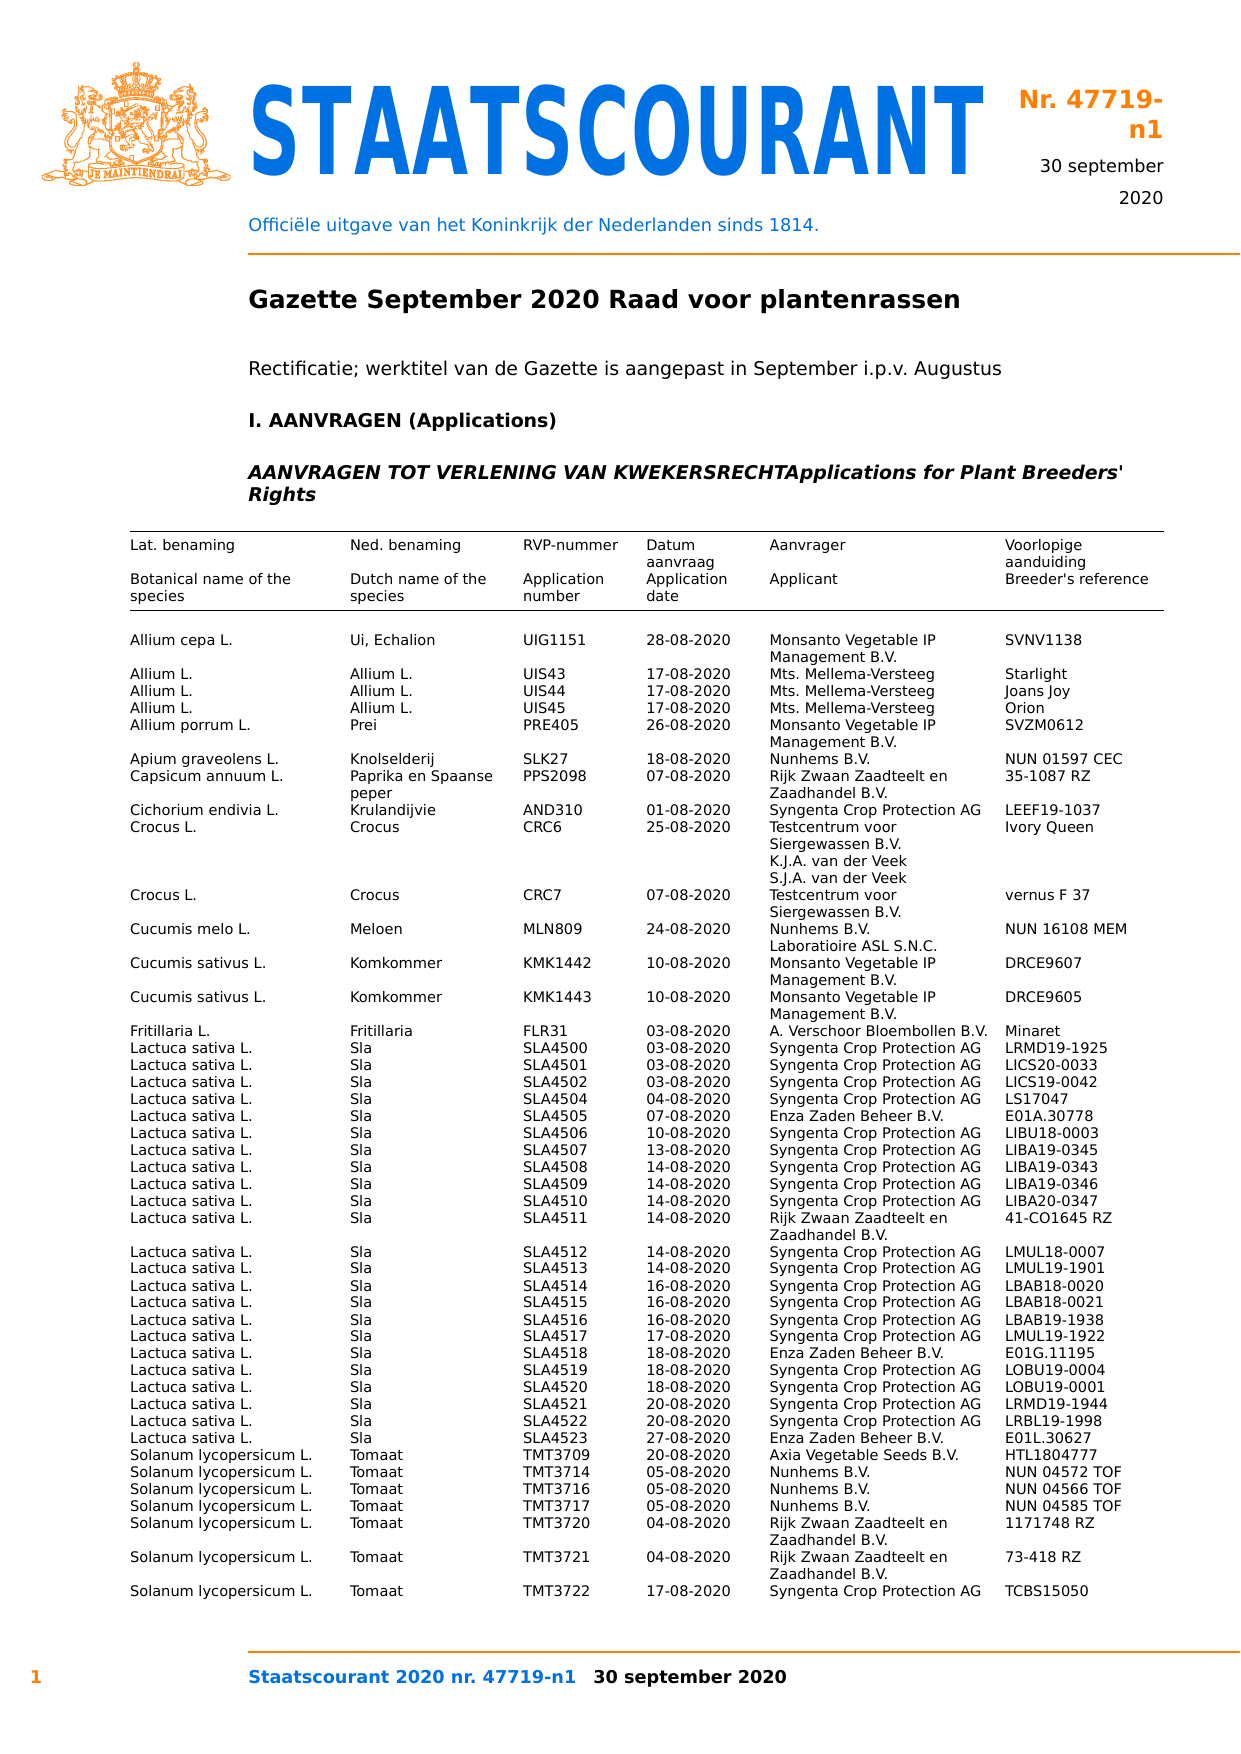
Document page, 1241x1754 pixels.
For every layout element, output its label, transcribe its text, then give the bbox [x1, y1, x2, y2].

table_cell Starlight [999, 666, 1163, 683]
table_cell NUN 04585 TOF [999, 1498, 1163, 1515]
table_cell Solanum lycopersicum L. [130, 1498, 344, 1515]
subtitle AANVRAGEN TOT VERLENING VAN KWEKERSRECHTApplications for Plant Breeders' Rights [248, 462, 1163, 506]
table_cell 16-08-2020 [640, 1278, 763, 1294]
table_cell Enza Zaden Beheer B.V. [763, 1430, 999, 1447]
table_cell SLA4515 [517, 1294, 640, 1311]
table_cell Axia Vegetable Seeds B.V. [763, 1447, 999, 1464]
table_cell 17-08-2020 [640, 1583, 763, 1600]
text Rectificatie; werktitel van de Gazette is aangepast in September i.p.v. Augustus [248, 358, 1163, 380]
table_cell Sla [344, 1193, 517, 1209]
table_cell Crocus L. [130, 887, 344, 921]
table_cell LRMD19-1944 [999, 1396, 1163, 1413]
table_cell Komkommer [344, 989, 517, 1023]
table_cell Syngenta Crop Protection AG [763, 1040, 999, 1057]
table_cell Lactuca sativa L. [130, 1278, 344, 1294]
table_cell Komkommer [344, 955, 517, 989]
table_cell CRC7 [517, 887, 640, 921]
table_cell Sla [344, 1328, 517, 1345]
table_cell [640, 870, 763, 887]
table_cell Mts. Mellema-Versteeg [763, 700, 999, 717]
table_cell 18-08-2020 [640, 1362, 763, 1379]
table_cell 27-08-2020 [640, 1430, 763, 1447]
table_cell 25-08-2020 [640, 819, 763, 853]
table_cell Laboratioire ASL S.N.C. [763, 938, 999, 955]
table_cell LBAB18-0021 [999, 1294, 1163, 1311]
table_cell KMK1442 [517, 955, 640, 989]
subtitle Gazette September 2020 Raad voor plantenrassen [248, 285, 1163, 314]
table_cell SLA4514 [517, 1278, 640, 1294]
table_cell Syngenta Crop Protection AG [763, 802, 999, 819]
table_cell E01G.11195 [999, 1345, 1163, 1362]
table_cell TMT3716 [517, 1481, 640, 1498]
table_cell Lactuca sativa L. [130, 1125, 344, 1142]
table_cell Crocus [344, 819, 517, 853]
table_cell Lactuca sativa L. [130, 1159, 344, 1176]
table_header RVP-nummer [517, 532, 640, 571]
table_cell LOBU19-0001 [999, 1379, 1163, 1396]
table_cell 41-CO1645 RZ [999, 1210, 1163, 1243]
table_cell NUN 04572 TOF [999, 1464, 1163, 1481]
table_cell 03-08-2020 [640, 1023, 763, 1040]
table_cell Cucumis sativus L. [130, 989, 344, 1023]
table_cell SLA4518 [517, 1345, 640, 1362]
table_cell Syngenta Crop Protection AG [763, 1125, 999, 1142]
table_cell FLR31 [517, 1023, 640, 1040]
table_cell 05-08-2020 [640, 1464, 763, 1481]
table_cell Solanum lycopersicum L. [130, 1549, 344, 1583]
table_header Nr. 47719-n1 [998, 62, 1240, 150]
table_cell Nunhems B.V. [763, 921, 999, 938]
table_cell Enza Zaden Beheer B.V. [763, 1345, 999, 1362]
table_cell Lactuca sativa L. [130, 1345, 344, 1362]
table_cell [999, 938, 1163, 955]
table_cell Breeder's reference [999, 571, 1163, 609]
table_cell [344, 853, 517, 870]
table_cell 14-08-2020 [640, 1176, 763, 1192]
table_cell 04-08-2020 [640, 1091, 763, 1108]
table_cell Tomaat [344, 1481, 517, 1498]
table_cell Syngenta Crop Protection AG [763, 1057, 999, 1074]
table_cell Tomaat [344, 1447, 517, 1464]
table_cell 05-08-2020 [640, 1481, 763, 1498]
table_cell Sla [344, 1430, 517, 1447]
table_cell Syngenta Crop Protection AG [763, 1260, 999, 1277]
table_cell [344, 938, 517, 955]
table_cell 16-08-2020 [640, 1311, 763, 1328]
table_cell Lactuca sativa L. [130, 1430, 344, 1447]
table_cell 24-08-2020 [640, 921, 763, 938]
table_cell Allium L. [344, 666, 517, 683]
table_cell Lactuca sativa L. [130, 1074, 344, 1091]
table_cell Capsicum annuum L. [130, 768, 344, 802]
table_cell 03-08-2020 [640, 1040, 763, 1057]
table_cell Lactuca sativa L. [130, 1311, 344, 1328]
table_cell 14-08-2020 [640, 1193, 763, 1209]
table_cell 03-08-2020 [640, 1057, 763, 1074]
table_cell SLA4512 [517, 1244, 640, 1260]
table_cell 01-08-2020 [640, 802, 763, 819]
table_cell Lactuca sativa L. [130, 1328, 344, 1345]
table_cell 26-08-2020 [640, 717, 763, 751]
table_cell Nunhems B.V. [763, 751, 999, 768]
table_cell [344, 870, 517, 887]
table_cell HTL1804777 [999, 1447, 1163, 1464]
table_cell Lactuca sativa L. [130, 1294, 344, 1311]
table_cell [999, 870, 1163, 887]
table_cell Lactuca sativa L. [130, 1176, 344, 1192]
table_cell 35-1087 RZ [999, 768, 1163, 802]
table_cell Lactuca sativa L. [130, 1091, 344, 1108]
table_cell Allium L. [130, 666, 344, 683]
table_cell Sla [344, 1040, 517, 1057]
table_cell SLK27 [517, 751, 640, 768]
table_cell Krulandijvie [344, 802, 517, 819]
table_cell Cucumis sativus L. [130, 955, 344, 989]
table_header [25, 62, 248, 253]
table_cell [999, 853, 1163, 870]
table_cell Sla [344, 1142, 517, 1158]
table_cell Syngenta Crop Protection AG [763, 1311, 999, 1328]
table_cell Sla [344, 1260, 517, 1277]
table_cell LIBA20-0347 [999, 1193, 1163, 1209]
table_cell Orion [999, 700, 1163, 717]
table_cell TCBS15050 [999, 1583, 1163, 1600]
table_cell Paprika en Spaanse peper [344, 768, 517, 802]
table_cell SLA4505 [517, 1108, 640, 1124]
table_cell 03-08-2020 [640, 1074, 763, 1091]
table_cell Testcentrum voor Siergewassen B.V. [763, 887, 999, 921]
table_cell LIBA19-0343 [999, 1159, 1163, 1176]
table_cell 18-08-2020 [640, 751, 763, 768]
table_cell Ui, Echalion [344, 632, 517, 666]
table_cell 20-08-2020 [640, 1447, 763, 1464]
table_cell Solanum lycopersicum L. [130, 1464, 344, 1481]
table_cell Syngenta Crop Protection AG [763, 1583, 999, 1600]
table_cell Cichorium endivia L. [130, 802, 344, 819]
table_cell PRE405 [517, 717, 640, 751]
table_cell S.J.A. van der Veek [763, 870, 999, 887]
table_cell 18-08-2020 [640, 1379, 763, 1396]
table_cell LS17047 [999, 1091, 1163, 1108]
table_cell Lactuca sativa L. [130, 1210, 344, 1243]
table_cell LBAB19-1938 [999, 1311, 1163, 1328]
table_cell Tomaat [344, 1498, 517, 1515]
table_cell Botanical name of the species [130, 571, 344, 609]
table_cell LMUL19-1901 [999, 1260, 1163, 1277]
table_cell E01L.30627 [999, 1430, 1163, 1447]
table_cell Sla [344, 1091, 517, 1108]
table_cell LICS20-0033 [999, 1057, 1163, 1074]
table_header Datum aanvraag [640, 532, 763, 571]
table_cell LICS19-0042 [999, 1074, 1163, 1091]
table_cell Solanum lycopersicum L. [130, 1515, 344, 1549]
table_cell SLA4522 [517, 1413, 640, 1430]
table_cell Sla [344, 1244, 517, 1260]
table_cell Sla [344, 1108, 517, 1124]
table_cell Lactuca sativa L. [130, 1413, 344, 1430]
table_cell SLA4516 [517, 1311, 640, 1328]
table_cell 10-08-2020 [640, 989, 763, 1023]
table_cell UIS44 [517, 683, 640, 700]
table_cell Fritillaria [344, 1023, 517, 1040]
table_cell SLA4519 [517, 1362, 640, 1379]
table_cell Prei [344, 717, 517, 751]
table_cell Syngenta Crop Protection AG [763, 1244, 999, 1260]
table_cell TMT3721 [517, 1549, 640, 1583]
table_cell 18-08-2020 [640, 1345, 763, 1362]
table_cell DRCE9607 [999, 955, 1163, 989]
table_cell Sla [344, 1210, 517, 1243]
table_cell E01A.30778 [999, 1108, 1163, 1124]
table_cell LBAB18-0020 [999, 1278, 1163, 1294]
table_cell vernus F 37 [999, 887, 1163, 921]
table_cell Officiële uitgave van het Koninkrijk der Nederlanden sinds 1814. [248, 215, 1240, 253]
table_cell Tomaat [344, 1583, 517, 1600]
table_cell Lactuca sativa L. [130, 1193, 344, 1209]
table_cell Lactuca sativa L. [130, 1040, 344, 1057]
table_cell Tomaat [344, 1515, 517, 1549]
table_cell Allium L. [130, 683, 344, 700]
table_cell 14-08-2020 [640, 1210, 763, 1243]
table_cell SLA4523 [517, 1430, 640, 1447]
table_cell LIBU18-0003 [999, 1125, 1163, 1142]
table_cell Sla [344, 1379, 517, 1396]
table_cell 28-08-2020 [640, 632, 763, 666]
table_cell Sla [344, 1362, 517, 1379]
table_cell 10-08-2020 [640, 955, 763, 989]
table_cell SLA4504 [517, 1091, 640, 1108]
table_cell NUN 04566 TOF [999, 1481, 1163, 1498]
table_cell Application number [517, 571, 640, 609]
table_cell Sla [344, 1311, 517, 1328]
table_cell Monsanto Vegetable IP Management B.V. [763, 955, 999, 989]
table_cell Knolselderij [344, 751, 517, 768]
table_cell 30 september [998, 150, 1240, 182]
table_cell UIS43 [517, 666, 640, 683]
table_cell Mts. Mellema-Versteeg [763, 683, 999, 700]
table_cell Meloen [344, 921, 517, 938]
table_cell Apium graveolens L. [130, 751, 344, 768]
table_cell LMUL18-0007 [999, 1244, 1163, 1260]
table_cell Applicant [763, 571, 999, 609]
table_cell 05-08-2020 [640, 1498, 763, 1515]
table_cell 10-08-2020 [640, 1125, 763, 1142]
table_cell Tomaat [344, 1549, 517, 1583]
table_cell TMT3714 [517, 1464, 640, 1481]
table_cell K.J.A. van der Veek [763, 853, 999, 870]
table_cell Syngenta Crop Protection AG [763, 1396, 999, 1413]
table_cell Nunhems B.V. [763, 1498, 999, 1515]
table_cell Sla [344, 1396, 517, 1413]
table_cell Rijk Zwaan Zaadteelt en Zaadhandel B.V. [763, 768, 999, 802]
table_cell Sla [344, 1176, 517, 1192]
table_cell 17-08-2020 [640, 700, 763, 717]
table_cell [640, 611, 763, 632]
table_cell Syngenta Crop Protection AG [763, 1142, 999, 1158]
table_cell Nunhems B.V. [763, 1464, 999, 1481]
table_cell Allium L. [130, 700, 344, 717]
table_cell 04-08-2020 [640, 1515, 763, 1549]
table_cell Sla [344, 1057, 517, 1074]
table_cell 13-08-2020 [640, 1142, 763, 1158]
table_cell Allium L. [344, 683, 517, 700]
table_cell SLA4507 [517, 1142, 640, 1158]
table_cell SLA4508 [517, 1159, 640, 1176]
table_cell SLA4510 [517, 1193, 640, 1209]
table_cell Sla [344, 1074, 517, 1091]
table_cell [640, 853, 763, 870]
table_cell [640, 938, 763, 955]
table_cell Sla [344, 1345, 517, 1362]
table_cell Sla [344, 1159, 517, 1176]
table_cell PPS2098 [517, 768, 640, 802]
table_cell Crocus L. [130, 819, 344, 853]
table_cell [130, 870, 344, 887]
table_cell SLA4520 [517, 1379, 640, 1396]
table_cell Cucumis melo L. [130, 921, 344, 938]
table_cell SLA4521 [517, 1396, 640, 1413]
table_cell LRMD19-1925 [999, 1040, 1163, 1057]
table_cell CRC6 [517, 819, 640, 853]
table_cell Syngenta Crop Protection AG [763, 1379, 999, 1396]
table_cell 14-08-2020 [640, 1244, 763, 1260]
table_cell DRCE9605 [999, 989, 1163, 1023]
table_cell Syngenta Crop Protection AG [763, 1294, 999, 1311]
table_cell Monsanto Vegetable IP Management B.V. [763, 632, 999, 666]
table_cell TMT3722 [517, 1583, 640, 1600]
table_cell [130, 938, 344, 955]
table_cell Syngenta Crop Protection AG [763, 1278, 999, 1294]
table_cell Allium porrum L. [130, 717, 344, 751]
table_cell LEEF19-1037 [999, 802, 1163, 819]
table_cell Syngenta Crop Protection AG [763, 1176, 999, 1192]
table_cell TMT3717 [517, 1498, 640, 1515]
table_cell Nunhems B.V. [763, 1481, 999, 1498]
table_header STAATSCOURANT [248, 62, 998, 215]
table_cell SLA4517 [517, 1328, 640, 1345]
table_cell Mts. Mellema-Versteeg [763, 666, 999, 683]
table_cell 14-08-2020 [640, 1260, 763, 1277]
table_cell Tomaat [344, 1464, 517, 1481]
table_cell SLA4509 [517, 1176, 640, 1192]
table_header Voorlopige aanduiding [999, 532, 1163, 571]
table_cell Sla [344, 1294, 517, 1311]
table_cell Testcentrum voor Siergewassen B.V. [763, 819, 999, 853]
table_cell AND310 [517, 802, 640, 819]
table_cell 2020 [998, 183, 1240, 215]
table_cell Rijk Zwaan Zaadteelt en Zaadhandel B.V. [763, 1210, 999, 1243]
table_cell SLA4506 [517, 1125, 640, 1142]
table_cell Lactuca sativa L. [130, 1142, 344, 1158]
table_cell Lactuca sativa L. [130, 1362, 344, 1379]
table_cell LIBA19-0346 [999, 1176, 1163, 1192]
table_cell Rijk Zwaan Zaadteelt en Zaadhandel B.V. [763, 1515, 999, 1549]
table_cell UIG1151 [517, 632, 640, 666]
table_cell SLA4502 [517, 1074, 640, 1091]
table_cell SLA4501 [517, 1057, 640, 1074]
table_cell Application date [640, 571, 763, 609]
table_cell Lactuca sativa L. [130, 1260, 344, 1277]
subtitle I. AANVRAGEN (Applications) [248, 410, 1163, 432]
table_cell A. Verschoor Bloembollen B.V. [763, 1023, 999, 1040]
table_cell Fritillaria L. [130, 1023, 344, 1040]
table_header Ned. benaming [344, 532, 517, 571]
table_cell 17-08-2020 [640, 666, 763, 683]
table_cell Syngenta Crop Protection AG [763, 1159, 999, 1176]
table_cell 20-08-2020 [640, 1413, 763, 1430]
table_cell 14-08-2020 [640, 1159, 763, 1176]
table_cell UIS45 [517, 700, 640, 717]
table_cell 1171748 RZ [999, 1515, 1163, 1549]
table_cell Sla [344, 1125, 517, 1142]
table_cell Ivory Queen [999, 819, 1163, 853]
table_cell Allium L. [344, 700, 517, 717]
table_cell SLA4500 [517, 1040, 640, 1057]
table_cell Lactuca sativa L. [130, 1057, 344, 1074]
table_cell SLA4513 [517, 1260, 640, 1277]
table_header Aanvrager [763, 532, 999, 571]
table_cell Monsanto Vegetable IP Management B.V. [763, 989, 999, 1023]
table_cell Syngenta Crop Protection AG [763, 1362, 999, 1379]
table_cell SVNV1138 [999, 632, 1163, 666]
table_cell 17-08-2020 [640, 683, 763, 700]
table_cell SLA4511 [517, 1210, 640, 1243]
table_cell Syngenta Crop Protection AG [763, 1193, 999, 1209]
table_cell [130, 611, 344, 632]
table_cell Lactuca sativa L. [130, 1396, 344, 1413]
table_cell [130, 853, 344, 870]
table_cell Solanum lycopersicum L. [130, 1481, 344, 1498]
table_cell 20-08-2020 [640, 1396, 763, 1413]
table_cell Syngenta Crop Protection AG [763, 1413, 999, 1430]
table_cell 16-08-2020 [640, 1294, 763, 1311]
table_cell Minaret [999, 1023, 1163, 1040]
table_cell Solanum lycopersicum L. [130, 1583, 344, 1600]
table_cell NUN 01597 CEC [999, 751, 1163, 768]
table_cell NUN 16108 MEM [999, 921, 1163, 938]
table_cell Sla [344, 1413, 517, 1430]
table_cell Enza Zaden Beheer B.V. [763, 1108, 999, 1124]
table_cell Solanum lycopersicum L. [130, 1447, 344, 1464]
table_cell SVZM0612 [999, 717, 1163, 751]
table_cell KMK1443 [517, 989, 640, 1023]
table_cell Allium cepa L. [130, 632, 344, 666]
table_cell 07-08-2020 [640, 887, 763, 921]
table_cell Monsanto Vegetable IP Management B.V. [763, 717, 999, 751]
table_cell 04-08-2020 [640, 1549, 763, 1583]
table_cell Crocus [344, 887, 517, 921]
table_cell MLN809 [517, 921, 640, 938]
table_cell Syngenta Crop Protection AG [763, 1091, 999, 1108]
table_cell [344, 611, 517, 632]
table_header Lat. benaming [130, 532, 344, 571]
table_cell Dutch name of the species [344, 571, 517, 609]
table_cell Lactuca sativa L. [130, 1379, 344, 1396]
table_cell Joans Joy [999, 683, 1163, 700]
table_cell [999, 611, 1163, 632]
table_cell LMUL19-1922 [999, 1328, 1163, 1345]
table_cell 07-08-2020 [640, 768, 763, 802]
table_cell [763, 611, 999, 632]
table_cell Lactuca sativa L. [130, 1244, 344, 1260]
table_cell LRBL19-1998 [999, 1413, 1163, 1430]
table_cell LIBA19-0345 [999, 1142, 1163, 1158]
table_cell [517, 938, 640, 955]
table_cell LOBU19-0004 [999, 1362, 1163, 1379]
table_cell Rijk Zwaan Zaadteelt en Zaadhandel B.V. [763, 1549, 999, 1583]
table_cell 17-08-2020 [640, 1328, 763, 1345]
table_cell [517, 870, 640, 887]
table_cell Syngenta Crop Protection AG [763, 1328, 999, 1345]
picture [41, 62, 231, 186]
table_cell 07-08-2020 [640, 1108, 763, 1124]
table_cell Sla [344, 1278, 517, 1294]
table_cell 73-418 RZ [999, 1549, 1163, 1583]
table_cell [517, 853, 640, 870]
table_cell TMT3709 [517, 1447, 640, 1464]
table_cell Syngenta Crop Protection AG [763, 1074, 999, 1091]
table_cell TMT3720 [517, 1515, 640, 1549]
table_cell [517, 611, 640, 632]
table_cell Lactuca sativa L. [130, 1108, 344, 1124]
